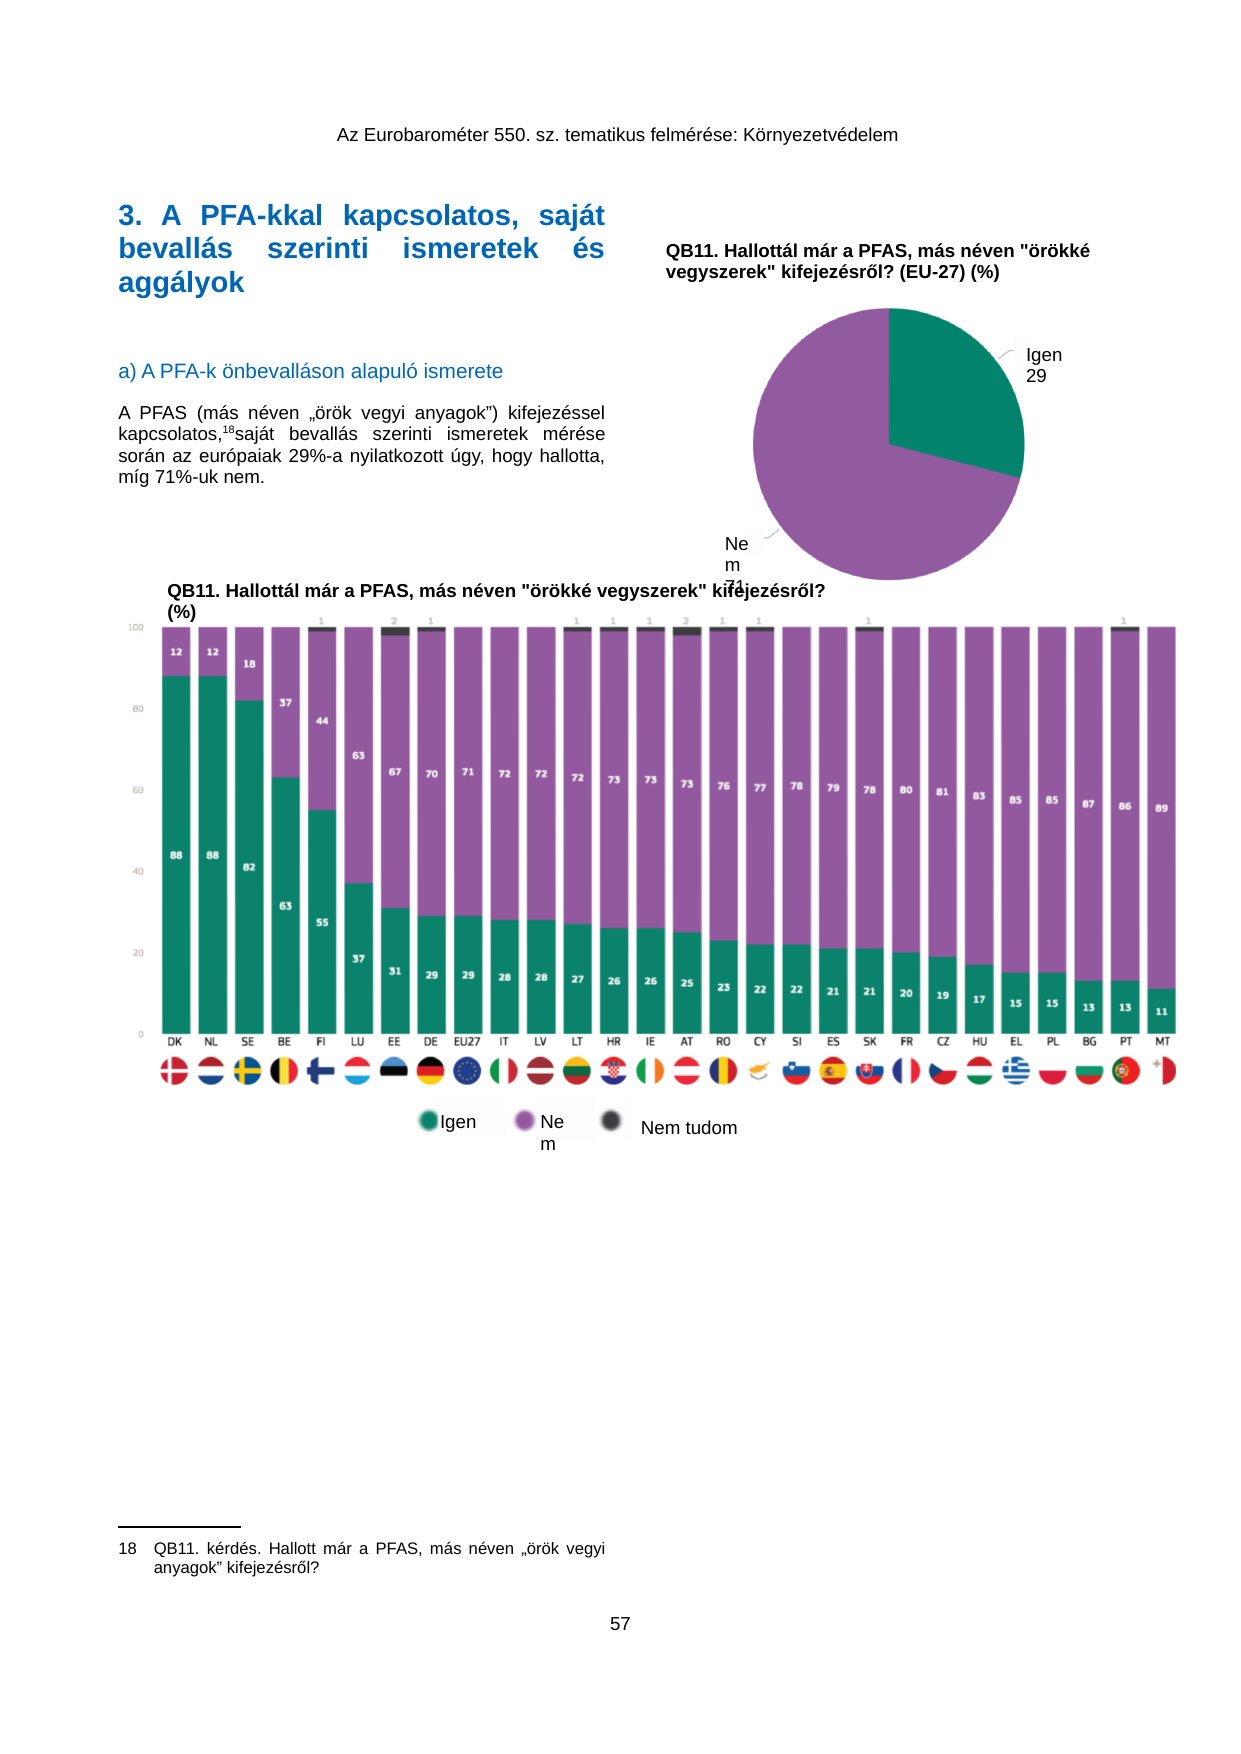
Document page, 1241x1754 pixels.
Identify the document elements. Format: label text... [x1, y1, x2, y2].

picture [118, 613, 1176, 1093]
picture [744, 304, 1029, 585]
text QB11. kérdés. Hallott már a PFAS, más néven „örök vegyi anyagok” kifejezésről? [118, 1538, 605, 1577]
picture [407, 1095, 631, 1140]
text A PFAS (más néven „örök vegyi anyagok”) kifejezéssel kapcsolatos,saját bevallás szerinti ismeretek mérése során az európaiak 29%-a nyilatkozott úgy, hogy hallotta, míg 71%-uk nem. [118, 401, 605, 488]
subtitle a) A PFA-k önbevalláson alapuló ismerete [118, 359, 605, 383]
subtitle 3. A PFA-kkal kapcsolatos, saját bevallás szerinti ismeretek és aggályok [118, 198, 605, 298]
